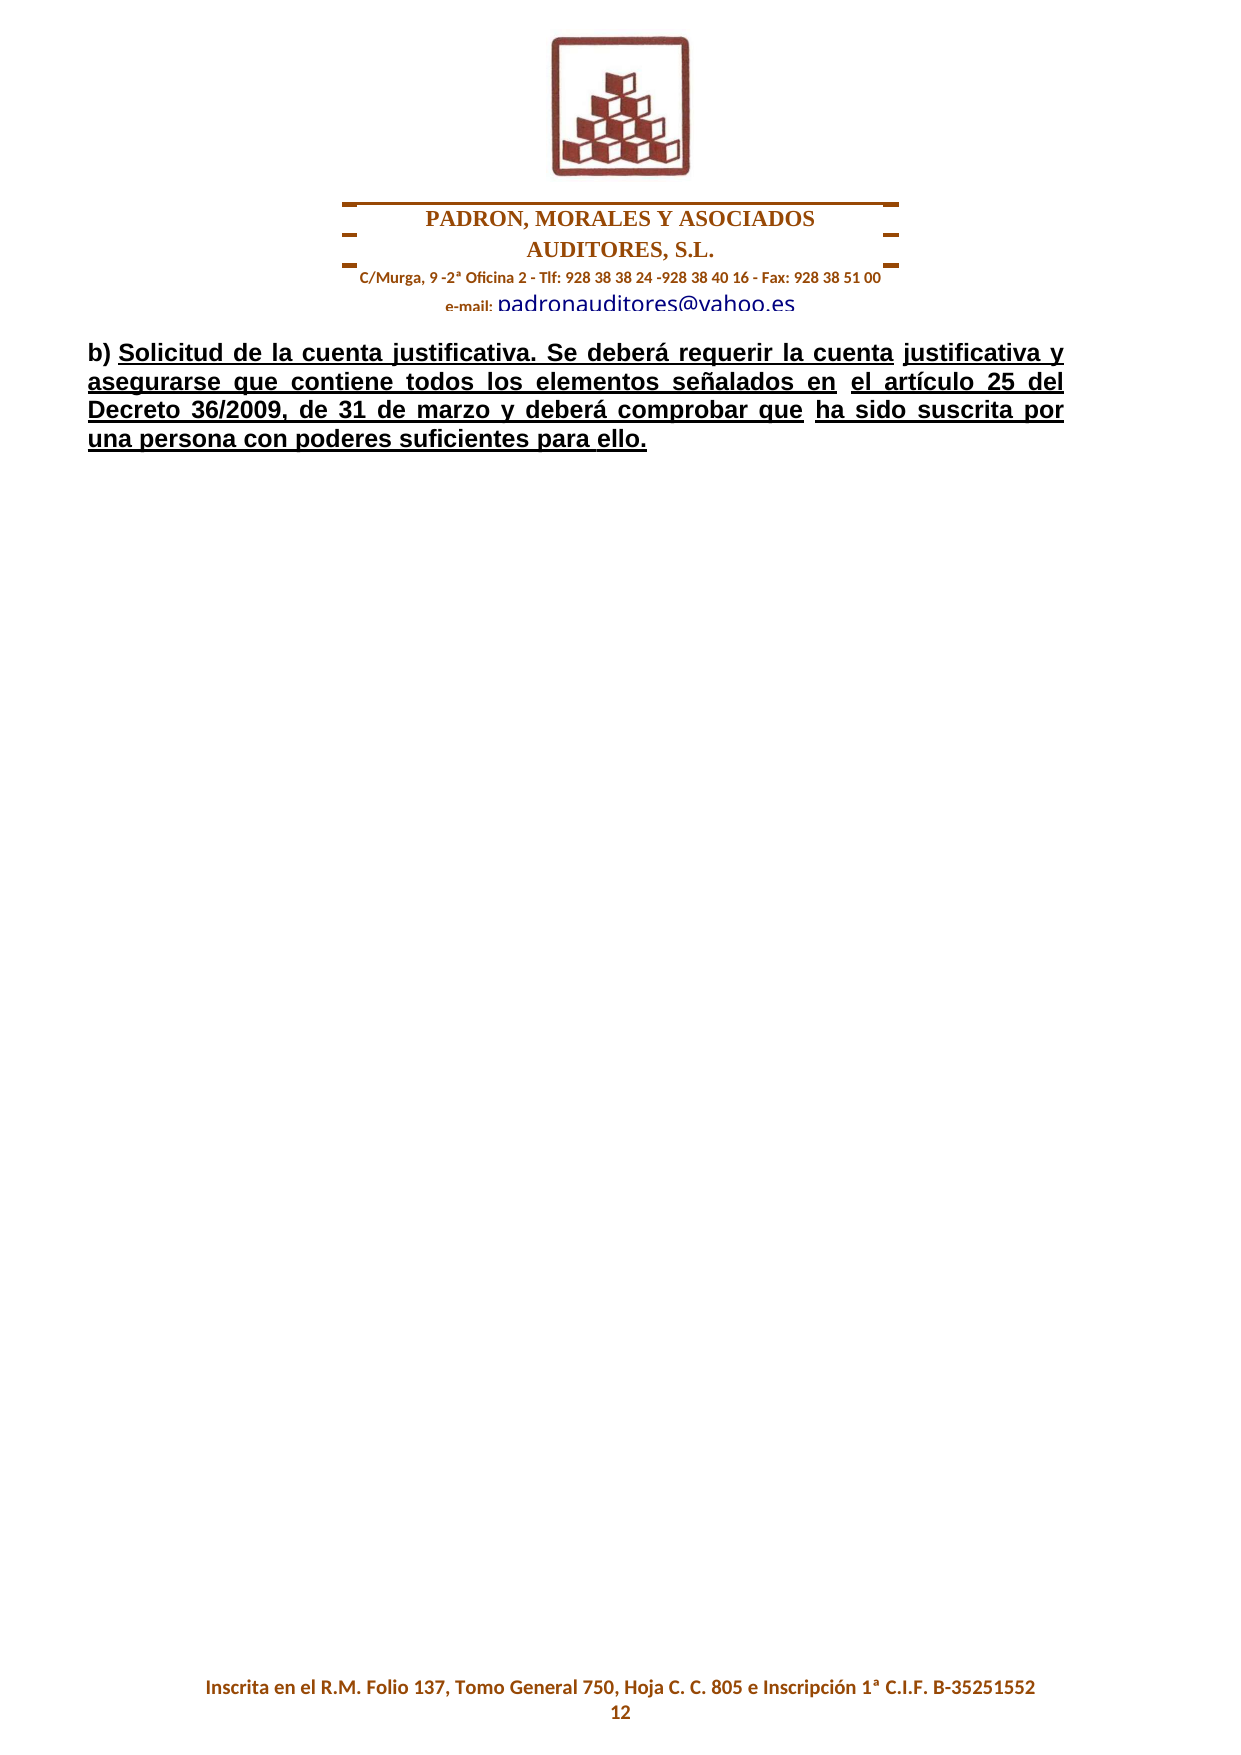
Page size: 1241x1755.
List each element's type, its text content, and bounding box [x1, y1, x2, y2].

list Solicitud de la cuenta justificativa. Se deberá requerir la cuenta justificativa y asegurarse que contiene todos los elementos señalados en el artículo 25 del Decreto 36/2009, de 31 de marzo y deberá comprobar que ha sido suscrita por una persona con poderes suficientes para ello. [87, 338, 1064, 453]
